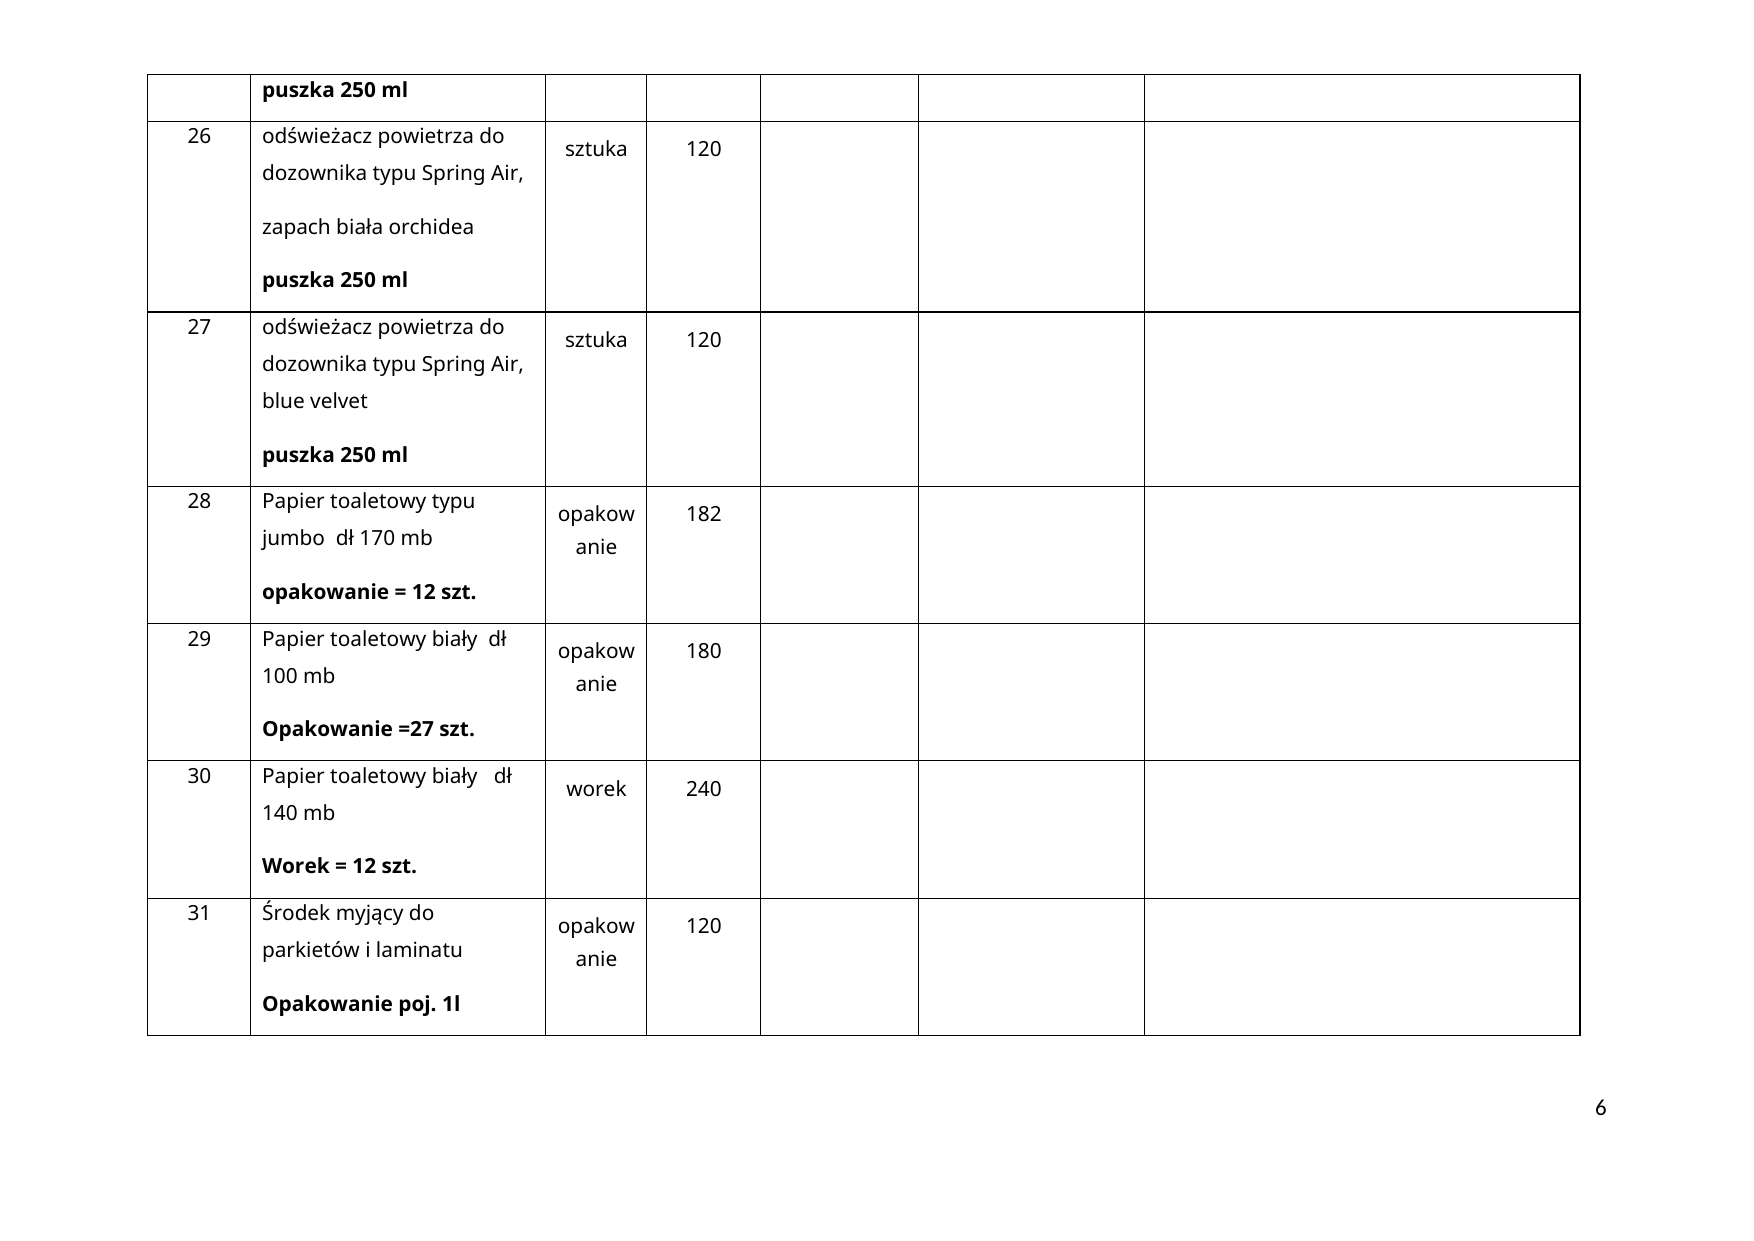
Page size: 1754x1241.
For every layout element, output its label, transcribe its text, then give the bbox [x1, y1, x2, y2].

table_cell [919, 313, 1144, 486]
table_cell Papier toaletowy typu jumbo dł 170 mb opakowanie = 12 szt. [251, 487, 545, 623]
table_cell [761, 624, 918, 760]
table_cell puszka 250 ml [251, 75, 545, 121]
table_cell 31 [148, 899, 250, 1035]
table_cell odświeżacz powietrza do dozownika typu Spring Air, blue velvet puszka 250 ml [251, 313, 545, 486]
table_cell [919, 899, 1144, 1035]
table_cell 29 [148, 624, 250, 760]
table_cell [1145, 75, 1579, 121]
table_cell [1145, 624, 1579, 760]
table_cell [647, 75, 760, 121]
table_cell 180 [647, 624, 760, 760]
table_cell Środek myjący do parkietów i laminatu Opakowanie poj. 1l [251, 899, 545, 1035]
table_cell [1145, 761, 1579, 897]
table_cell [761, 75, 918, 121]
table_cell [1145, 487, 1579, 623]
table_cell [1145, 313, 1579, 486]
table_cell opakowanie [546, 487, 646, 623]
table_cell [919, 761, 1144, 897]
table_cell 182 [647, 487, 760, 623]
table_cell [761, 899, 918, 1035]
table_cell 240 [647, 761, 760, 897]
table_cell [919, 624, 1144, 760]
table_cell [919, 487, 1144, 623]
table_cell opakowanie [546, 899, 646, 1035]
table_cell 28 [148, 487, 250, 623]
table_cell [919, 75, 1144, 121]
table_cell [761, 313, 918, 486]
table_cell worek [546, 761, 646, 897]
table_cell odświeżacz powietrza do dozownika typu Spring Air, zapach biała orchidea puszka 250 ml [251, 122, 545, 311]
table_cell [761, 761, 918, 897]
table_cell opakowanie [546, 624, 646, 760]
table_cell 120 [647, 899, 760, 1035]
table_cell [761, 122, 918, 311]
table_cell Papier toaletowy biały dł 140 mb Worek = 12 szt. [251, 761, 545, 897]
table_cell Papier toaletowy biały dł 100 mb Opakowanie =27 szt. [251, 624, 545, 760]
table_cell [761, 487, 918, 623]
table_cell [1145, 122, 1579, 311]
table_cell sztuka [546, 122, 646, 311]
table_cell [148, 75, 250, 121]
table_cell 30 [148, 761, 250, 897]
table_cell 120 [647, 122, 760, 311]
table_cell [546, 75, 646, 121]
table_cell 27 [148, 313, 250, 486]
table_cell [919, 122, 1144, 311]
table_cell 26 [148, 122, 250, 311]
table_cell [1145, 899, 1579, 1035]
table_cell 120 [647, 313, 760, 486]
table_cell sztuka [546, 313, 646, 486]
